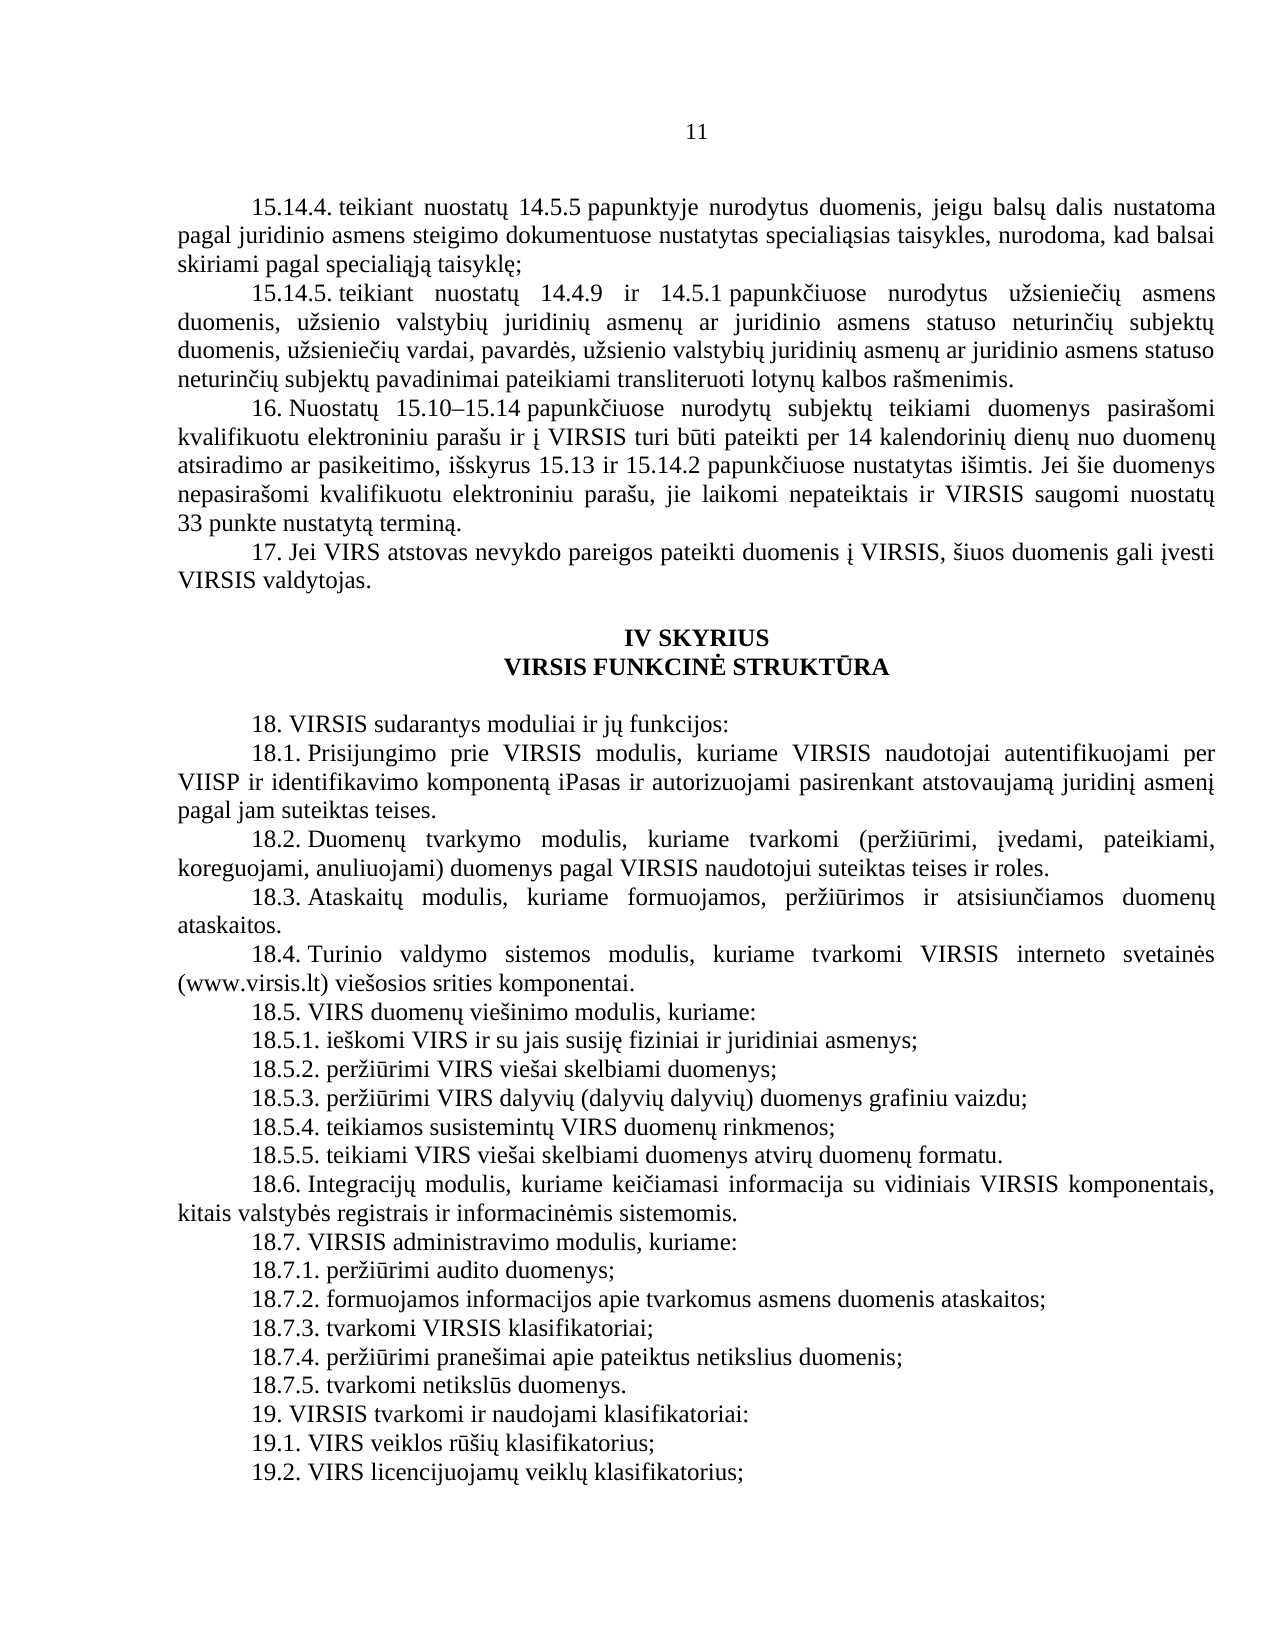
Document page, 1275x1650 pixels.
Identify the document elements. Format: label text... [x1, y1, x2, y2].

text 18.7.5. tvarkomi netikslūs duomenys. [177, 1370, 1216, 1399]
text 18.1. Prisijungimo prie VIRSIS modulis, kuriame VIRSIS naudotojai autentifikuojami per VIISP ir identifikavimo komponentą iPasas ir autorizuojami pasirenkant atstovaujamą juridinį asmenį pagal jam suteiktas teises. [177, 738, 1216, 824]
text IV SKYRIUS [177, 623, 1216, 652]
text 18.5.3. peržiūrimi VIRS dalyvių (dalyvių dalyvių) duomenys grafiniu vaizdu; [177, 1083, 1216, 1112]
text 18.7.1. peržiūrimi audito duomenys; [177, 1255, 1216, 1284]
text 16. Nuostatų 15.10–15.14 papunkčiuose nurodytų subjektų teikiami duomenys pasirašomi kvalifikuotu elektroniniu parašu ir į VIRSIS turi būti pateikti per 14 kalendorinių dienų nuo duomenų atsiradimo ar pasikeitimo, išskyrus 15.13 ir 15.14.2 papunkčiuose nustatytas išimtis. Jei šie duomenys nepasirašomi kvalifikuotu elektroniniu parašu, jie laikomi nepateiktais ir VIRSIS saugomi nuostatų 33 punkte nustatytą terminą. [177, 393, 1216, 537]
text 18.7. VIRSIS administravimo modulis, kuriame: [177, 1227, 1216, 1255]
text 19.1. VIRS veiklos rūšių klasifikatorius; [177, 1428, 1216, 1457]
text 15.14.4. teikiant nuostatų 14.5.5 papunktyje nurodytus duomenis, jeigu balsų dalis nustatoma pagal juridinio asmens steigimo dokumentuose nustatytas specialiąsias taisykles, nurodoma, kad balsai skiriami pagal specialiąją taisyklę; [177, 192, 1216, 278]
text 18.7.3. tvarkomi VIRSIS klasifikatoriai; [177, 1313, 1216, 1342]
text 18.4. Turinio valdymo sistemos modulis, kuriame tvarkomi VIRSIS interneto svetainės (www.virsis.lt) viešosios srities komponentai. [177, 939, 1216, 997]
text 17. Jei VIRS atstovas nevykdo pareigos pateikti duomenis į VIRSIS, šiuos duomenis gali įvesti VIRSIS valdytojas. [177, 537, 1216, 594]
text 18.2. Duomenų tvarkymo modulis, kuriame tvarkomi (peržiūrimi, įvedami, pateikiami, koreguojami, anuliuojami) duomenys pagal VIRSIS naudotojui suteiktas teises ir roles. [177, 824, 1216, 882]
text 18.5.4. teikiamos susistemintų VIRS duomenų rinkmenos; [177, 1112, 1216, 1140]
text VIRSIS FUNKCINĖ STRUKTŪRA [177, 652, 1216, 680]
text 18.5.2. peržiūrimi VIRS viešai skelbiami duomenys; [177, 1054, 1216, 1083]
text 19.2. VIRS licencijuojamų veiklų klasifikatorius; [177, 1457, 1216, 1485]
text 18.5.1. ieškomi VIRS ir su jais susiję fiziniai ir juridiniai asmenys; [177, 1025, 1216, 1054]
text 18.3. Ataskaitų modulis, kuriame formuojamos, peržiūrimos ir atsisiunčiamos duomenų ataskaitos. [177, 882, 1216, 939]
text 15.14.5. teikiant nuostatų 14.4.9 ir 14.5.1 papunkčiuose nurodytus užsieniečių asmens duomenis, užsienio valstybių juridinių asmenų ar juridinio asmens statuso neturinčių subjektų duomenis, užsieniečių vardai, pavardės, užsienio valstybių juridinių asmenų ar juridinio asmens statuso neturinčių subjektų pavadinimai pateikiami transliteruoti lotynų kalbos rašmenimis. [177, 278, 1216, 393]
text 18.6. Integracijų modulis, kuriame keičiamasi informacija su vidiniais VIRSIS komponentais, kitais valstybės registrais ir informacinėmis sistemomis. [177, 1169, 1216, 1227]
text 18.5.5. teikiami VIRS viešai skelbiami duomenys atvirų duomenų formatu. [177, 1140, 1216, 1169]
text 18.7.4. peržiūrimi pranešimai apie pateiktus netikslius duomenis; [177, 1342, 1216, 1370]
text 18.5. VIRS duomenų viešinimo modulis, kuriame: [177, 997, 1216, 1025]
text 19. VIRSIS tvarkomi ir naudojami klasifikatoriai: [177, 1399, 1216, 1428]
text 18. VIRSIS sudarantys moduliai ir jų funkcijos: [177, 709, 1216, 738]
text 18.7.2. formuojamos informacijos apie tvarkomus asmens duomenis ataskaitos; [177, 1284, 1216, 1313]
